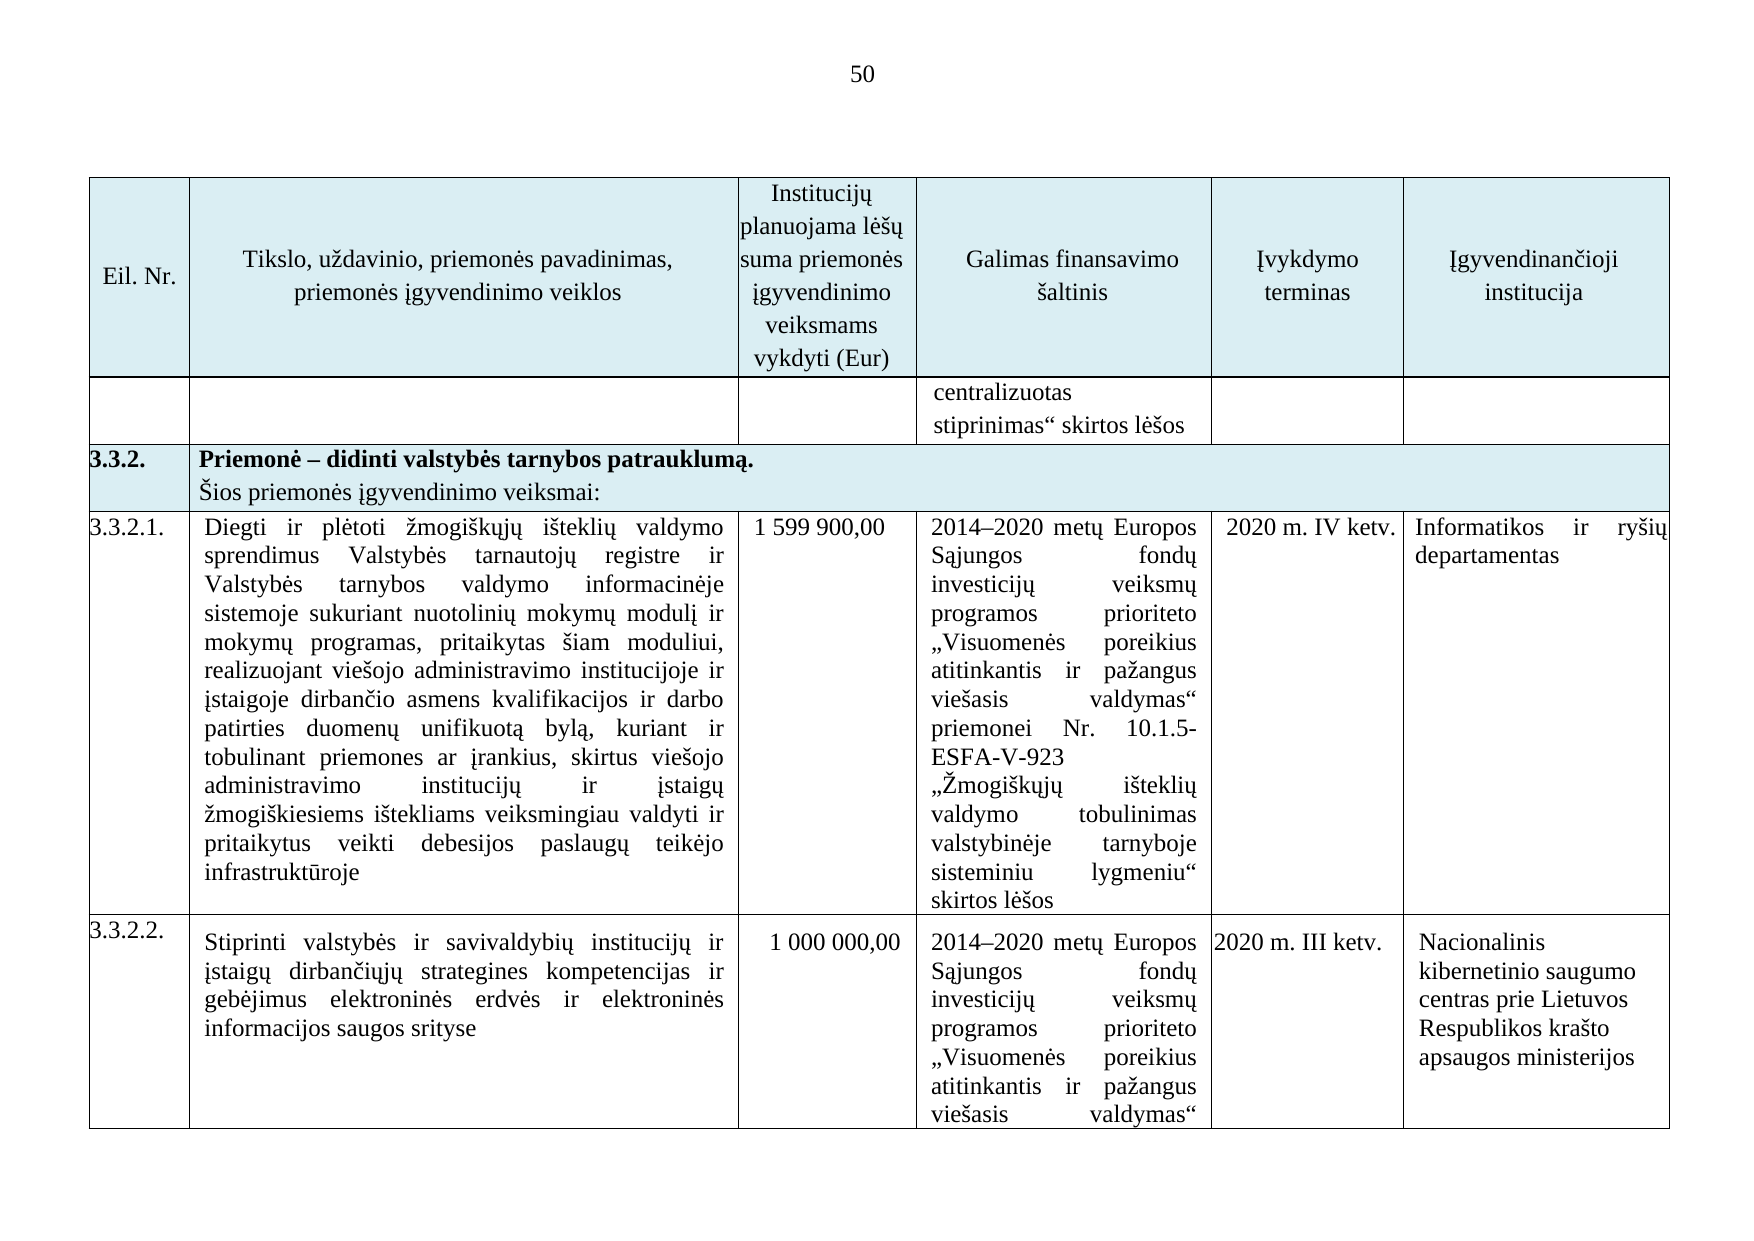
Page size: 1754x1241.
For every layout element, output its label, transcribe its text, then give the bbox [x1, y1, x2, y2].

table_cell 1 000 000,00 [739, 915, 916, 1128]
table_cell [190, 378, 738, 443]
table_cell 2020 m. III ketv. [1212, 915, 1403, 1128]
table_cell [1404, 378, 1669, 443]
table_cell Nacionalinis kibernetinio saugumo centras prie Lietuvos Respublikos krašto apsaugos ministerijos [1404, 915, 1669, 1128]
table_cell [90, 378, 189, 443]
table_cell 2020 m. IV ketv. [1212, 512, 1403, 914]
table_cell [1212, 378, 1403, 443]
table_header Institucijų planuojama lėšų suma priemonės įgyvendinimo veiksmams vykdyti (Eur) [739, 178, 916, 376]
table_cell Stiprinti valstybės ir savivaldybių institucijų ir įstaigų dirbančiųjų strategines kompetencijas ir gebėjimus elektroninės erdvės ir elektroninės informacijos saugos srityse [190, 915, 738, 1128]
table_cell 3.3.2. [90, 445, 189, 511]
table_cell Diegti ir plėtoti žmogiškųjų išteklių valdymo sprendimus Valstybės tarnautojų registre ir Valstybės tarnybos valdymo informacinėje sistemoje sukuriant nuotolinių mokymų modulį ir mokymų programas, pritaikytas šiam moduliui, realizuojant viešojo administravimo institucijoje ir įstaigoje dirbančio asmens kvalifikacijos ir darbo patirties duomenų unifikuotą bylą, kuriant ir tobulinant priemones ar įrankius, skirtus viešojo administravimo institucijų ir įstaigų žmogiškiesiems ištekliams veiksmingiau valdyti ir pritaikytus veikti debesijos paslaugų teikėjo infrastruktūroje [190, 512, 738, 914]
table_cell Informatikos ir ryšių departamentas [1404, 512, 1669, 914]
table_header Įgyvendinančioji institucija [1404, 178, 1669, 376]
table_cell 3.3.2.1. [90, 512, 189, 914]
table_cell 2014–2020 metų Europos Sąjungos fondų investicijų veiksmų programos prioriteto „Visuomenės poreikius atitinkantis ir pažangus viešasis valdymas“ priemonei Nr. 10.1.5-ESFA-V-923 „Žmogiškųjų išteklių valdymo tobulinimas valstybinėje tarnyboje sisteminiu lygmeniu“ skirtos lėšos [917, 512, 1211, 914]
table_header Įvykdymo terminas [1212, 178, 1403, 376]
table_header Eil. Nr. [90, 178, 189, 376]
table_cell 2014–2020 metų Europos Sąjungos fondų investicijų veiksmų programos prioriteto „Visuomenės poreikius atitinkantis ir pažangus viešasis valdymas“ [917, 915, 1211, 1128]
table_header Tikslo, uždavinio, priemonės pavadinimas, priemonės įgyvendinimo veiklos [190, 178, 738, 376]
table_cell [739, 378, 916, 443]
table_header Galimas finansavimo šaltinis [917, 178, 1211, 376]
table_cell 1 599 900,00 [739, 512, 916, 914]
table_cell centralizuotas stiprinimas“ skirtos lėšos [917, 378, 1211, 443]
table_cell 3.3.2.2. [90, 915, 189, 1128]
table_cell Priemonė – didinti valstybės tarnybos patrauklumą. Šios priemonės įgyvendinimo veiksmai: [190, 445, 1669, 511]
